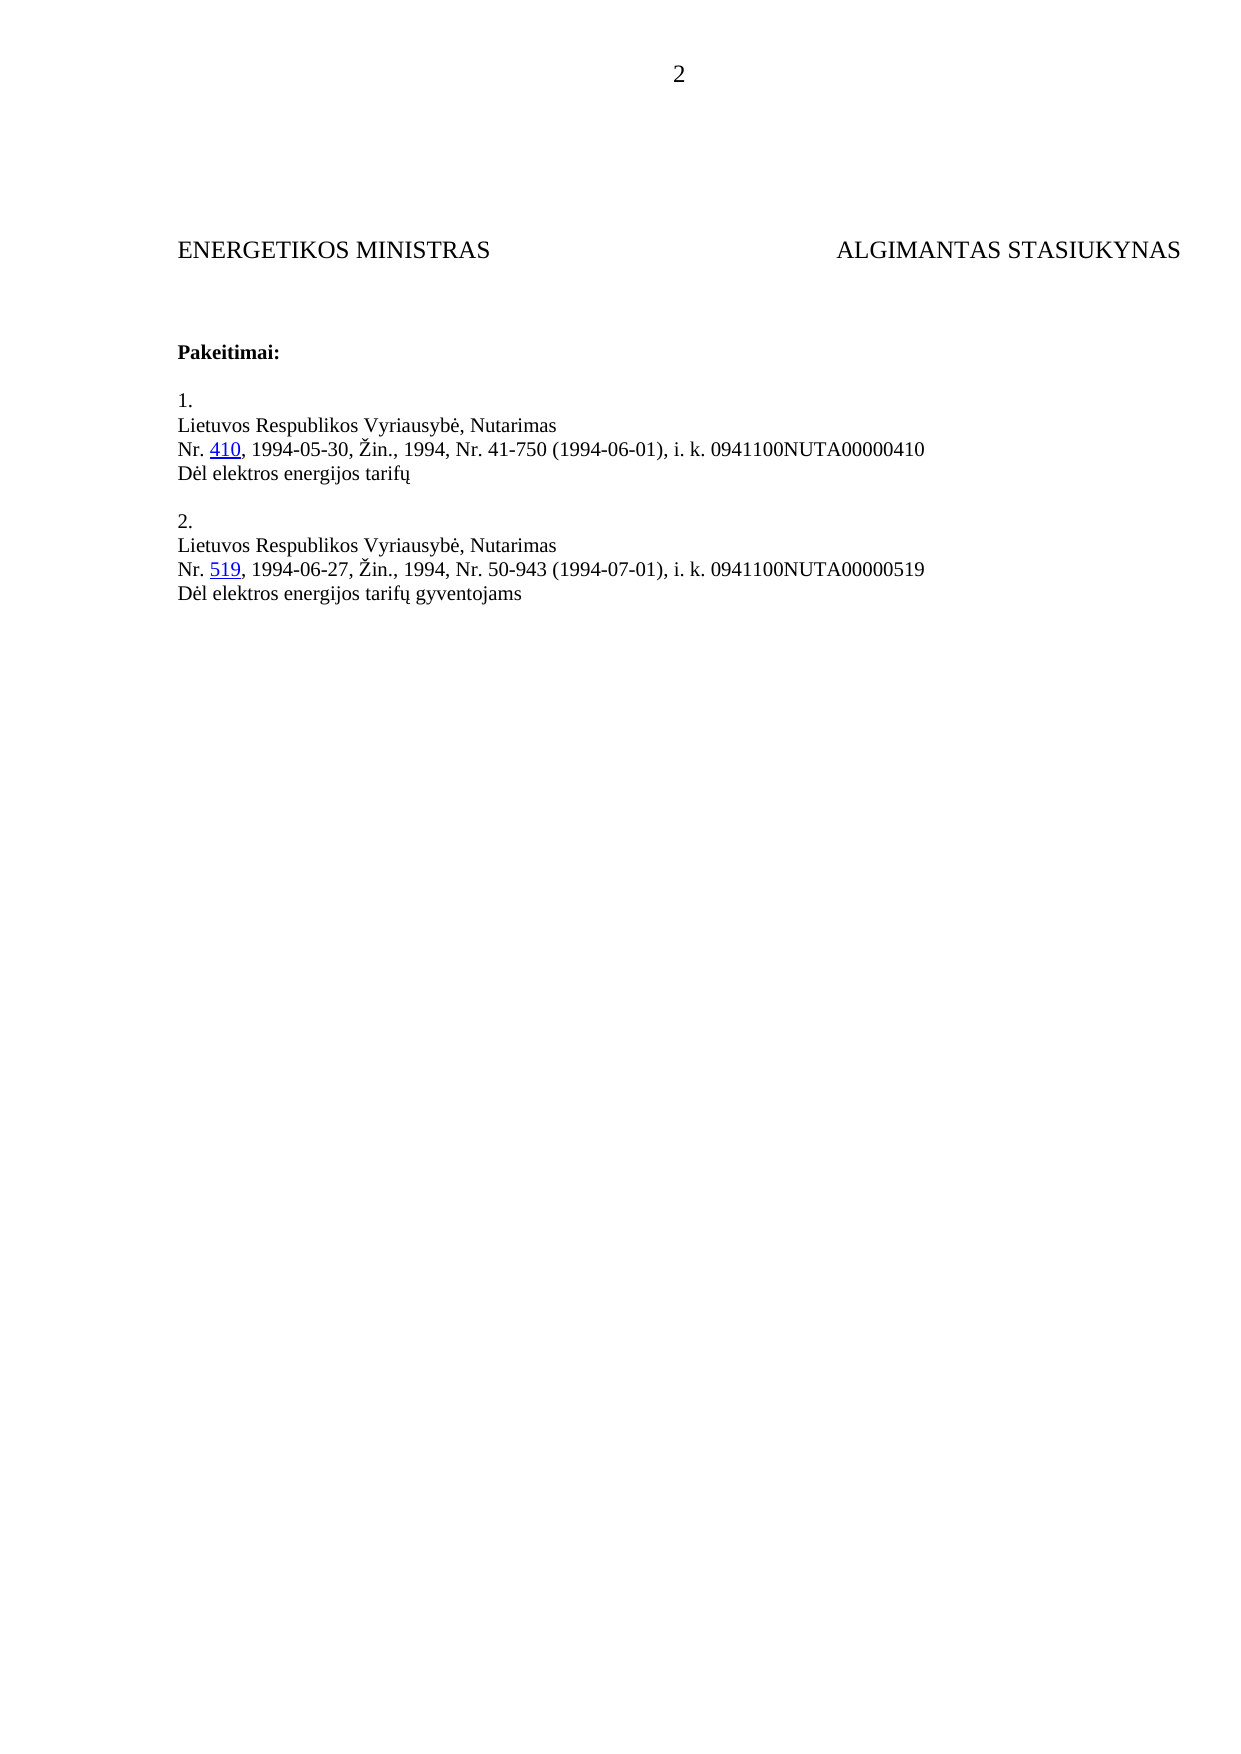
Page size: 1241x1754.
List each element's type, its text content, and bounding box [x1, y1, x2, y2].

text 1. [177, 388, 1181, 412]
text Nr. 519, 1994-06-27, Žin., 1994, Nr. 50-943 (1994-07-01), i. k. 0941100NUTA00000519 [177, 557, 1181, 581]
text Dėl elektros energijos tarifų gyventojams [177, 581, 1181, 605]
text Pakeitimai: [177, 340, 1181, 364]
text Dėl elektros energijos tarifų [177, 461, 1181, 485]
text Nr. 410, 1994-05-30, Žin., 1994, Nr. 41-750 (1994-06-01), i. k. 0941100NUTA00000410 [177, 437, 1181, 461]
text Lietuvos Respublikos Vyriausybė, Nutarimas [177, 412, 1181, 437]
text Lietuvos Respublikos Vyriausybė, Nutarimas [177, 533, 1181, 557]
text ENERGETIKOS MINISTRAS ALGIMANTAS STASIUKYNAS [177, 235, 1181, 263]
text 2. [177, 509, 1181, 533]
